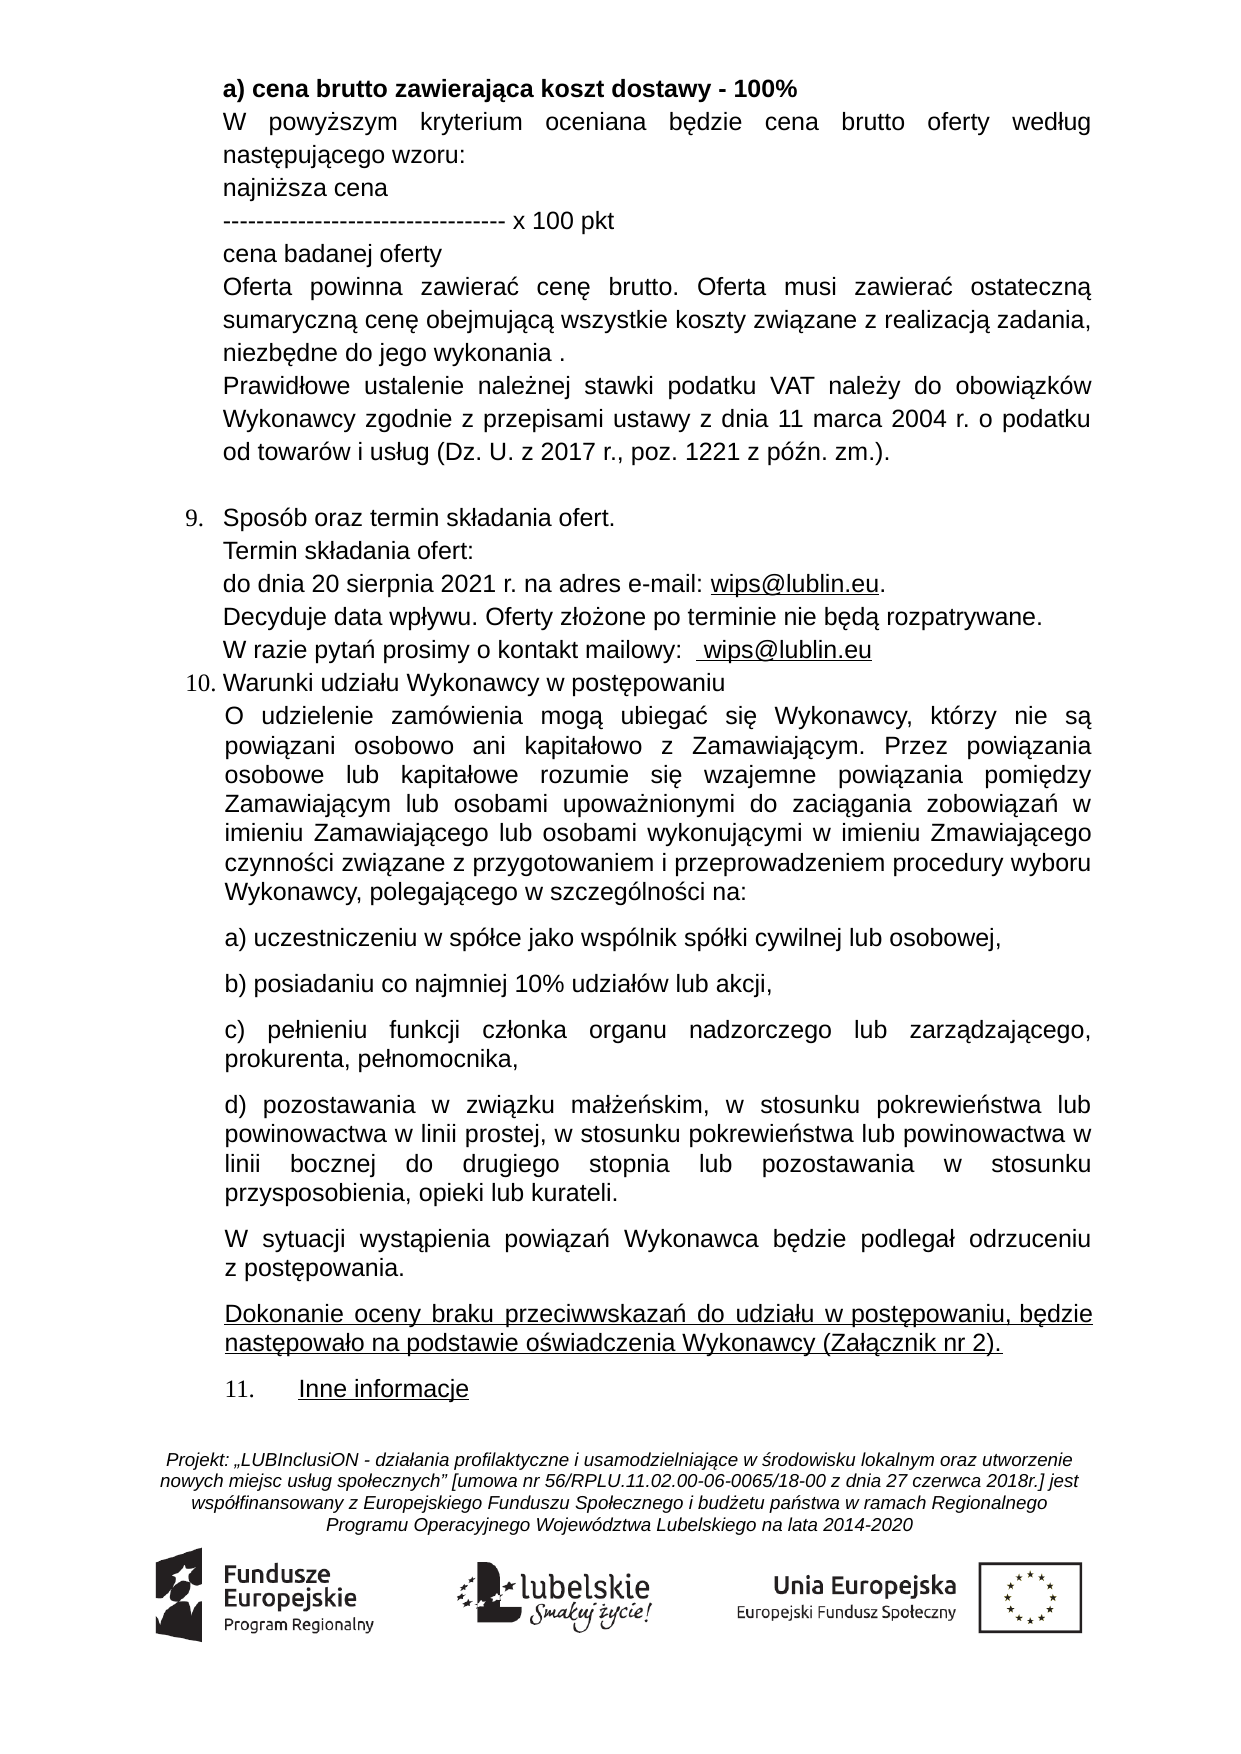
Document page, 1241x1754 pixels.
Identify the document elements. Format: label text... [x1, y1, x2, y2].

list Decyduje data wpływu. Oferty złożone po terminie nie będą rozpatrywane. [185, 602, 1093, 631]
list Warunki udziału Wykonawcy w postępowaniu [185, 668, 1093, 697]
list najniższa cena [185, 173, 1093, 202]
list Inne informacje [224, 1374, 1093, 1403]
picture [153, 1546, 1083, 1643]
list W powyższym kryterium oceniana będzie cena brutto oferty według następującego wzoru: [185, 107, 1093, 168]
list Sposób oraz termin składania ofert. [185, 503, 1093, 532]
list d) pozostawania w związku małżeńskim, w stosunku pokrewieństwa lub powinowactwa w linii prostej, w stosunku pokrewieństwa lub powinowactwa w linii bocznej do drugiego stopnia lub pozostawania w stosunku przysposobienia, opieki lub kurateli. [224, 1090, 1093, 1207]
list W razie pytań prosimy o kontakt mailowy: wips@lublin.eu [185, 635, 1093, 664]
list c) pełnieniu funkcji członka organu nadzorczego lub zarządzającego, prokurenta, pełnomocnika, [224, 1015, 1093, 1073]
list a) uczestniczeniu w spółce jako wspólnik spółki cywilnej lub osobowej, [224, 923, 1093, 952]
list Prawidłowe ustalenie należnej stawki podatku VAT należy do obowiązków Wykonawcy zgodnie z przepisami ustawy z dnia 11 marca 2004 r. o podatku od towarów i usług (Dz. U. z 2017 r., poz. 1221 z późn. zm.). [185, 371, 1093, 466]
list do dnia 20 sierpnia 2021 r. na adres e-mail: wips@lublin.eu. [185, 569, 1093, 598]
list b) posiadaniu co najmniej 10% udziałów lub akcji, [224, 969, 1093, 998]
list O udzielenie zamówienia mogą ubiegać się Wykonawcy, którzy nie są powiązani osobowo ani kapitałowo z Zamawiającym. Przez powiązania osobowe lub kapitałowe rozumie się wzajemne powiązania pomiędzy Zamawiającym lub osobami upoważnionymi do zaciągania zobowiązań w imieniu Zamawiającego lub osobami wykonującymi w imieniu Zmawiającego czynności związane z przygotowaniem i przeprowadzeniem procedury wyboru Wykonawcy, polegającego w szczególności na: [224, 701, 1093, 906]
list Termin składania ofert: [185, 536, 1093, 565]
list W sytuacji wystąpienia powiązań Wykonawca będzie podlegał odrzuceniu z postępowania. [224, 1224, 1093, 1282]
list następowało na podstawie oświadczenia Wykonawcy (Załącznik nr 2). [224, 1325, 1093, 1357]
list cena badanej oferty [185, 239, 1093, 268]
list a) cena brutto zawierająca koszt dostawy - 100% [185, 74, 1093, 102]
list Dokonanie oceny braku przeciwwskazań do udziału w postępowaniu, będzie [224, 1299, 1093, 1324]
list ---------------------------------- x 100 pkt [185, 206, 1093, 234]
list Oferta powinna zawierać cenę brutto. Oferta musi zawierać ostateczną sumaryczną cenę obejmującą wszystkie koszty związane z realizacją zadania, niezbędne do jego wykonania . [185, 272, 1093, 367]
